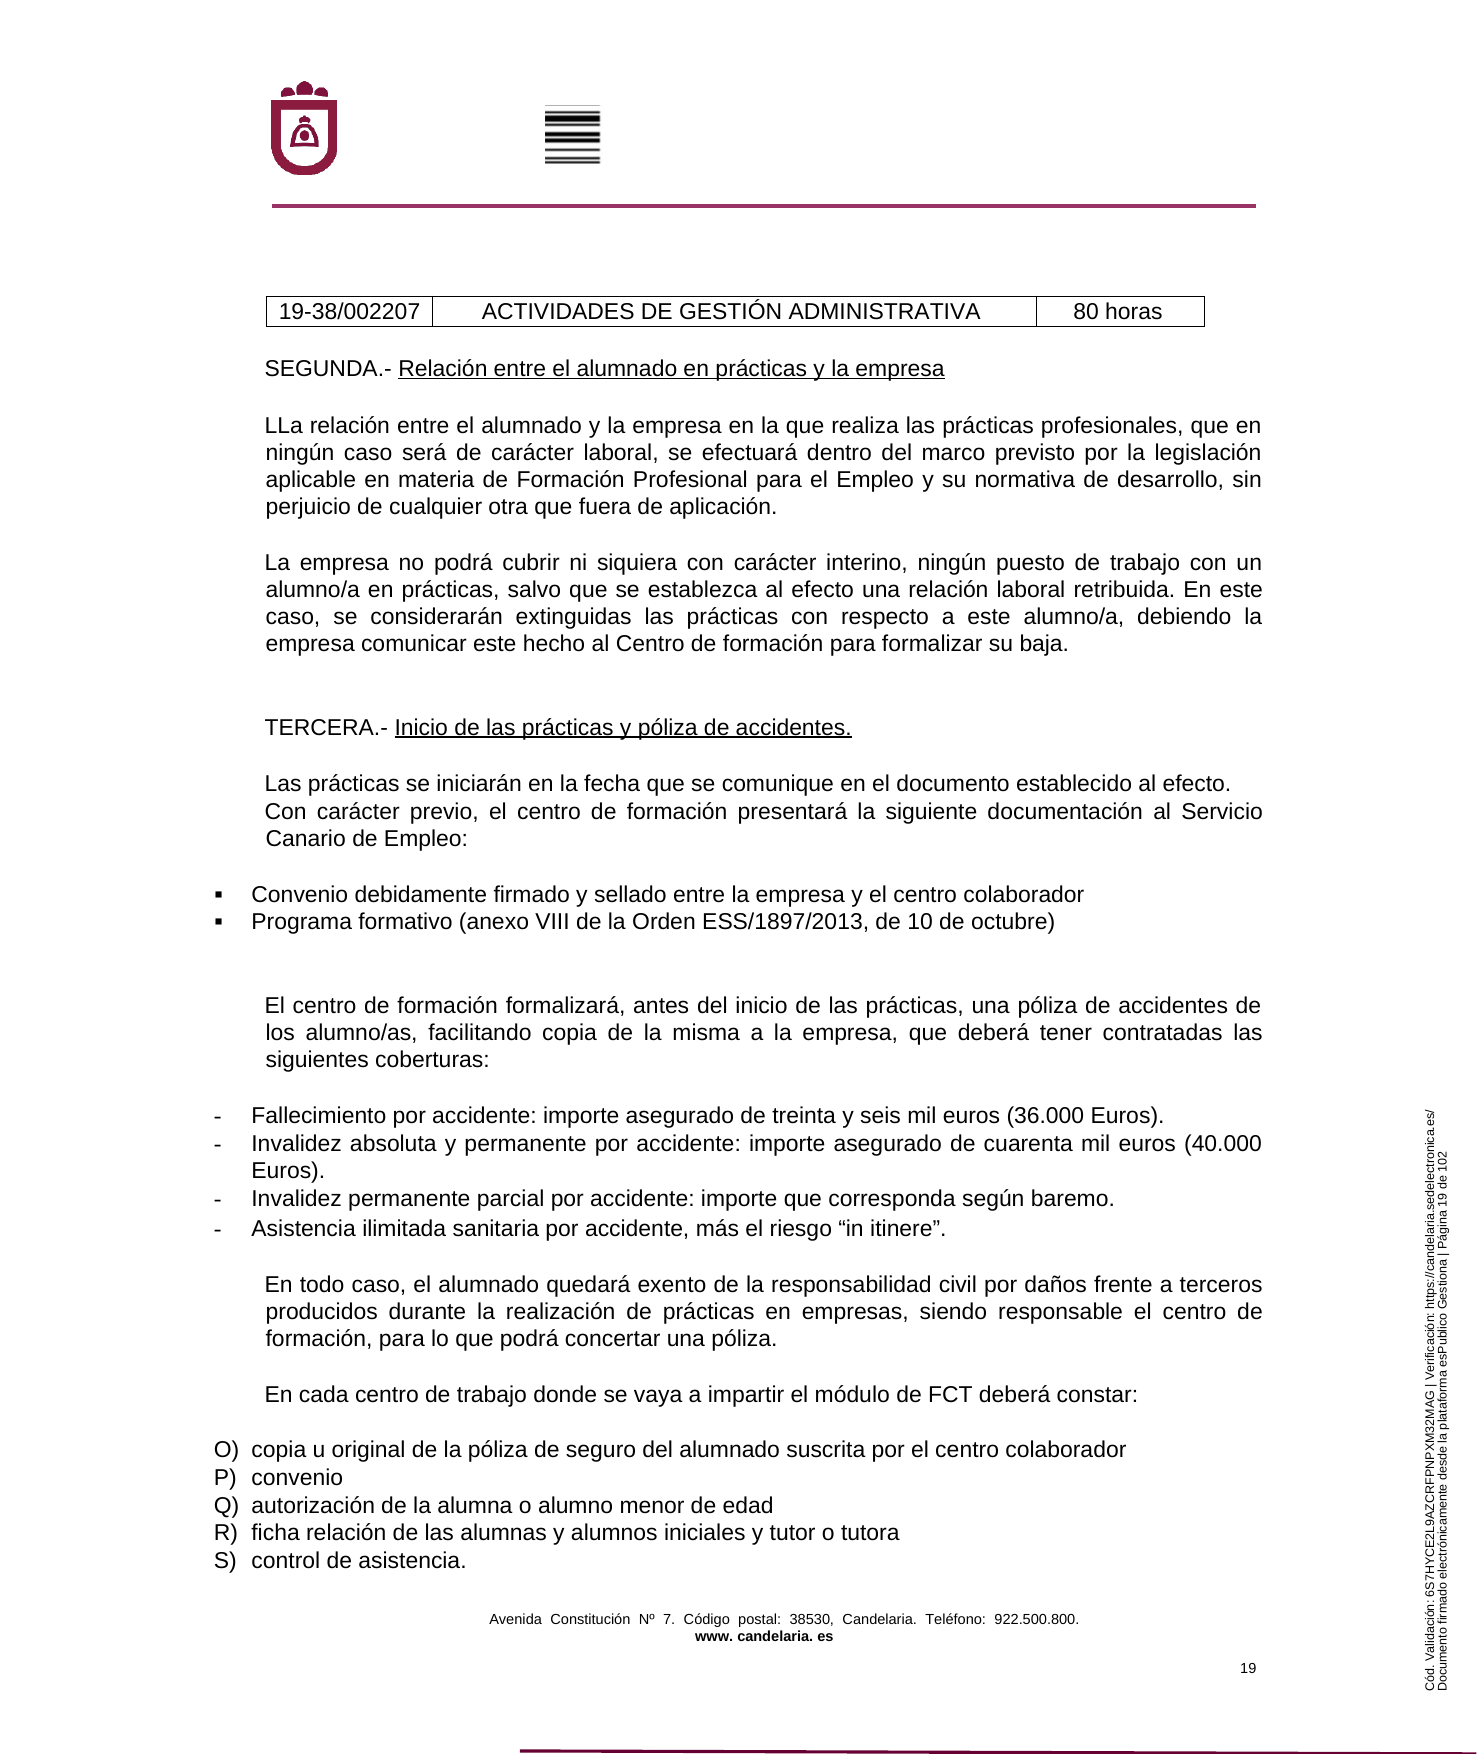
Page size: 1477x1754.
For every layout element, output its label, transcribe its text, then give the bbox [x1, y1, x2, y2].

list Asistencia ilimitada sanitaria por accidente, más el riesgo “in itinere”. [214, 1215, 1263, 1241]
text En todo caso, el alumnado quedará exento de la responsabilidad civil por daños frente a terceros producidos durante la realización de prácticas en empresas, siendo responsable el centro de formación, para lo que podrá concertar una póliza. [264, 1271, 1263, 1351]
text Con carácter previo, el centro de formación presentará la siguiente documentación al Servicio Canario de Empleo: [264, 798, 1263, 851]
list convenio [214, 1464, 1263, 1490]
table_cell 19-38/002207 [267, 297, 432, 326]
text En cada centro de trabajo donde se vaya a impartir el módulo de FCT deberá constar: [264, 1381, 1263, 1407]
list Convenio debidamente firmado y sellado entre la empresa y el centro colaborador [214, 881, 1263, 907]
list control de asistencia. [214, 1547, 1263, 1573]
text TERCERA.- Inicio de las prácticas y póliza de accidentes. [264, 714, 1269, 740]
text El centro de formación formalizará, antes del inicio de las prácticas, una póliza de accidentes de los alumno/as, facilitando copia de la misma a la empresa, que deberá tener contratadas las siguientes coberturas: [264, 992, 1263, 1073]
list Programa formativo (anexo VIII de la Orden ESS/1897/2013, de 10 de octubre) [214, 908, 1263, 934]
list Invalidez permanente parcial por accidente: importe que corresponda según baremo. [214, 1184, 1263, 1211]
text La empresa no podrá cubrir ni siquiera con carácter interino, ningún puesto de trabajo con un alumno/a en prácticas, salvo que se establezca al efecto una relación laboral retribuida. En este caso, se considerarán extinguidas las prácticas con respecto a este alumno/a, debiendo la empresa comunicar este hecho al Centro de formación para formalizar su baja. [264, 548, 1263, 656]
list autorización de la alumna o alumno menor de edad [214, 1492, 1263, 1518]
list copia u original de la póliza de seguro del alumnado suscrita por el centro colaborador [214, 1436, 1263, 1463]
list Fallecimiento por accidente: importe asegurado de treinta y seis mil euros (36.000 Euros). [214, 1102, 1263, 1128]
text LLa relación entre el alumnado y la empresa en la que realiza las prácticas profesionales, que en ningún caso será de carácter laboral, se efectuará dentro del marco previsto por la legislación aplicable en materia de Formación Profesional para el Empleo y su normativa de desarrollo, sin perjuicio de cualquier otra que fuera de aplicación. [264, 412, 1263, 519]
text Las prácticas se iniciarán en la fecha que se comunique en el documento establecido al efecto. [264, 770, 1263, 797]
table_cell ACTIVIDADES DE GESTIÓN ADMINISTRATIVA [433, 297, 1036, 326]
list Invalidez absoluta y permanente por accidente: importe asegurado de cuarenta mil euros (40.000 Euros). [214, 1130, 1263, 1183]
text SEGUNDA.- Relación entre el alumnado en prácticas y la empresa [264, 355, 1269, 381]
table_cell 80 horas [1037, 297, 1204, 326]
list ficha relación de las alumnas y alumnos iniciales y tutor o tutora [214, 1519, 1263, 1546]
